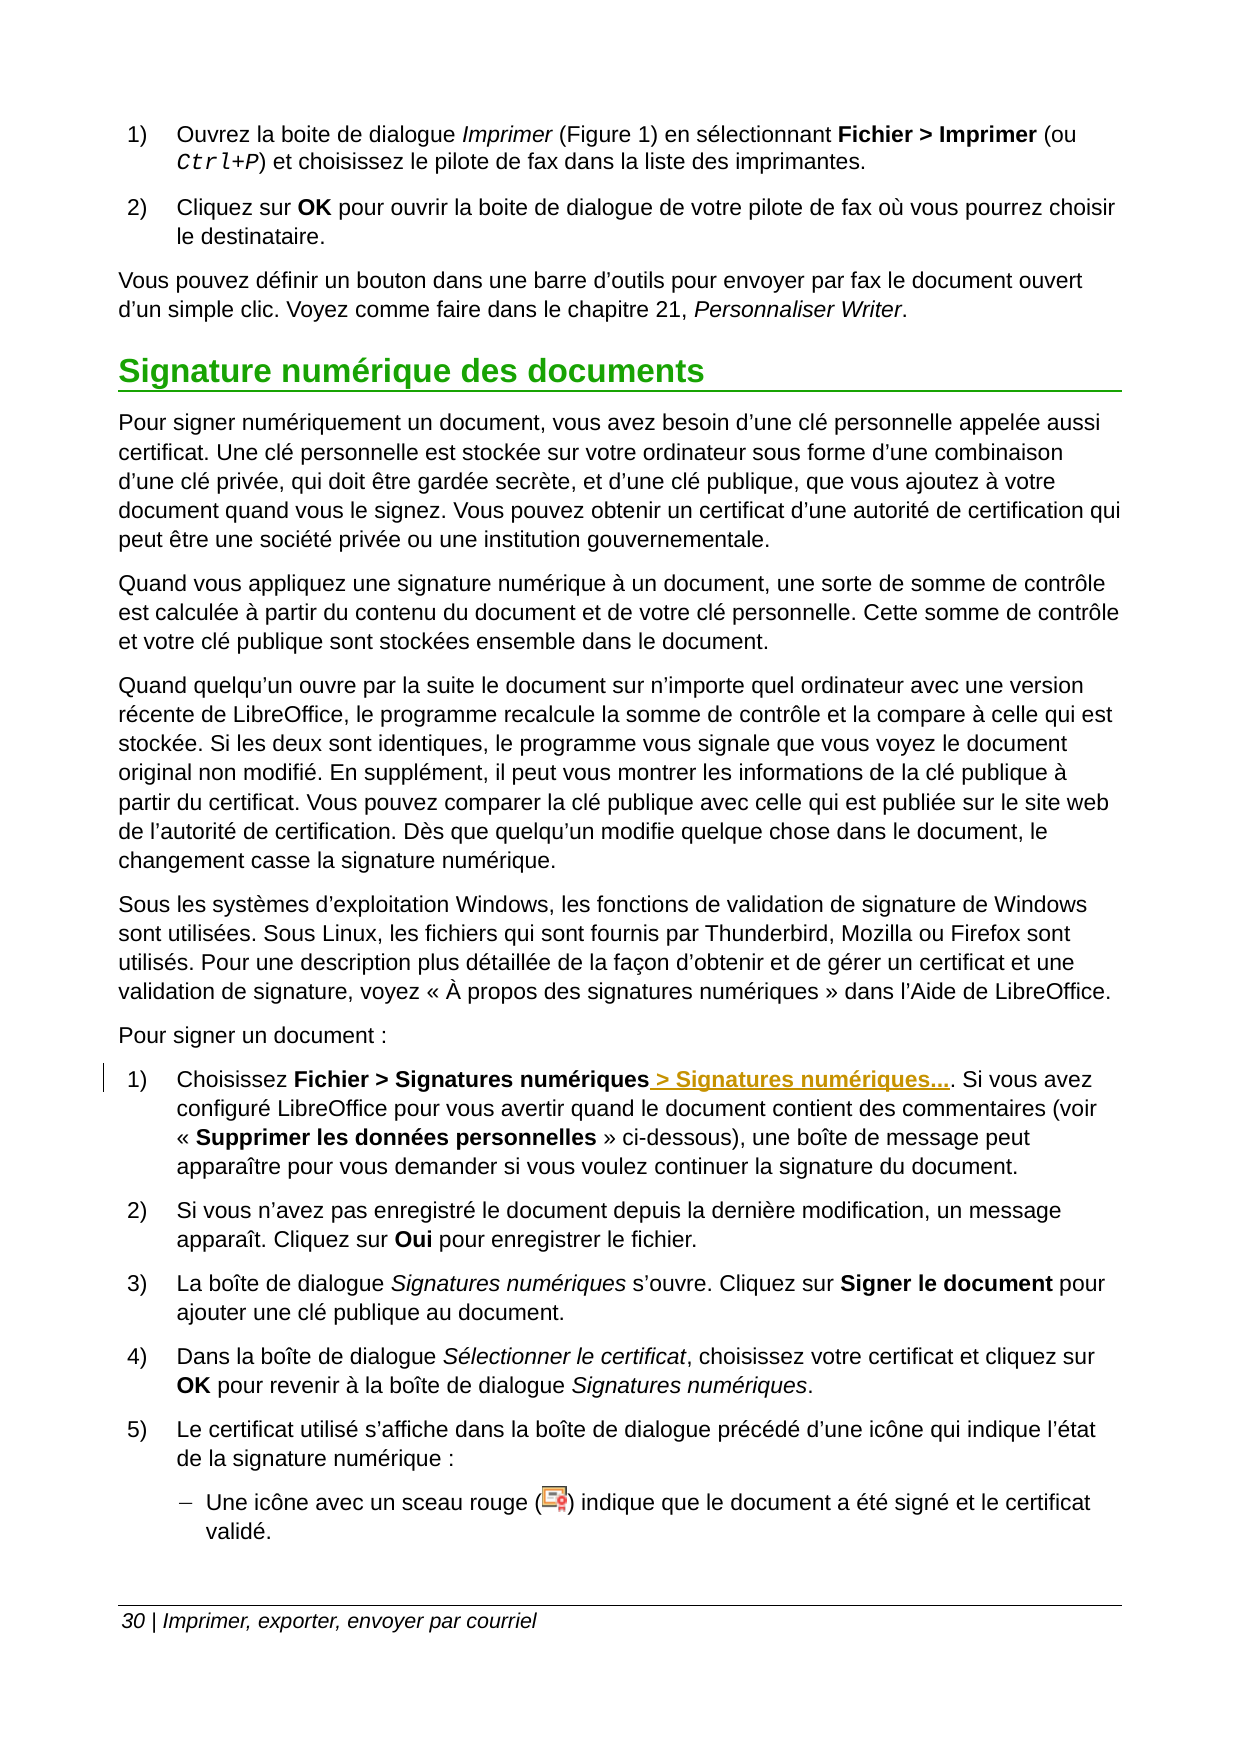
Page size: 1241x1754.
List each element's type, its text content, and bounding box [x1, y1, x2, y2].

text Quand vous appliquez une signature numérique à un document, une sorte de somme de contrôle est calculée à partir du contenu du document et de votre clé personnelle. Cette somme de contrôle et votre clé publique sont stockées ensemble dans le document. [118, 567, 1122, 654]
list Si vous n’avez pas enregistré le document depuis la dernière modification, un message apparaît. Cliquez sur Oui pour enregistrer le fichier. [147, 1194, 1122, 1252]
text Pour signer numériquement un document, vous avez besoin d’une clé personnelle appelée aussi certificat. Une clé personnelle est stockée sur votre ordinateur sous forme d’une combinaison d’une clé privée, qui doit être gardée secrète, et d’une clé publique, que vous ajoutez à votre document quand vous le signez. Vous pouvez obtenir un certificat d’une autorité de certification qui peut être une société privée ou une institution gouvernementale. [118, 407, 1122, 552]
list Une icône avec un sceau rouge () indique que le document a été signé et le certificat validé. [176, 1486, 1122, 1544]
subtitle Signature numérique des documents [118, 351, 1122, 390]
list Ouvrez la boite de dialogue Imprimer (Figure 1) en sélectionnant Fichier > Imprimer (ou Ctrl+P) et choisissez le pilote de fax dans la liste des imprimantes. [147, 118, 1122, 176]
list Dans la boîte de dialogue Sélectionner le certificat, choisissez votre certificat et cliquez sur OK pour revenir à la boîte de dialogue Signatures numériques. [147, 1340, 1122, 1398]
list Le certificat utilisé s’affiche dans la boîte de dialogue précédé d’une icône qui indique l’état de la signature numérique : [147, 1413, 1122, 1471]
text Quand quelqu’un ouvre par la suite le document sur n’importe quel ordinateur avec une version récente de LibreOffice, le programme recalcule la somme de contrôle et la compare à celle qui est stockée. Si les deux sont identiques, le programme vous signale que vous voyez le document original non modifié. En supplément, il peut vous montrer les informations de la clé publique à partir du certificat. Vous pouvez comparer la clé publique avec celle qui est publiée sur le site web de l’autorité de certification. Dès que quelqu’un modifie quelque chose dans le document, le changement casse la signature numérique. [118, 669, 1122, 873]
text Sous les systèmes d’exploitation Windows, les fonctions de validation de signature de Windows sont utilisées. Sous Linux, les fichiers qui sont fournis par Thunderbird, Mozilla ou Firefox sont utilisés. Pour une description plus détaillée de la façon d’obtenir et de gérer un certificat et une validation de signature, voyez « À propos des signatures numériques » dans l’Aide de LibreOffice. [118, 888, 1122, 1004]
text Pour signer un document : [118, 1019, 1122, 1048]
list Cliquez sur OK pour ouvrir la boite de dialogue de votre pilote de fax où vous pourrez choisir le destinataire. [147, 191, 1122, 249]
text Vous pouvez définir un bouton dans une barre d’outils pour envoyer par fax le document ouvert d’un simple clic. Voyez comme faire dans le chapitre 21, Personnaliser Writer. [118, 264, 1122, 322]
list La boîte de dialogue Signatures numériques s’ouvre. Cliquez sur Signer le document pour ajouter une clé publique au document. [147, 1267, 1122, 1325]
list Choisissez Fichier > Signatures numériques > Signatures numériques.... Si vous avez configuré LibreOffice pour vous avertir quand le document contient des commentaires (voir « Supprimer les données personnelles » ci-dessous), une boîte de message peut apparaître pour vous demander si vous voulez continuer la signature du document. [147, 1063, 1122, 1179]
